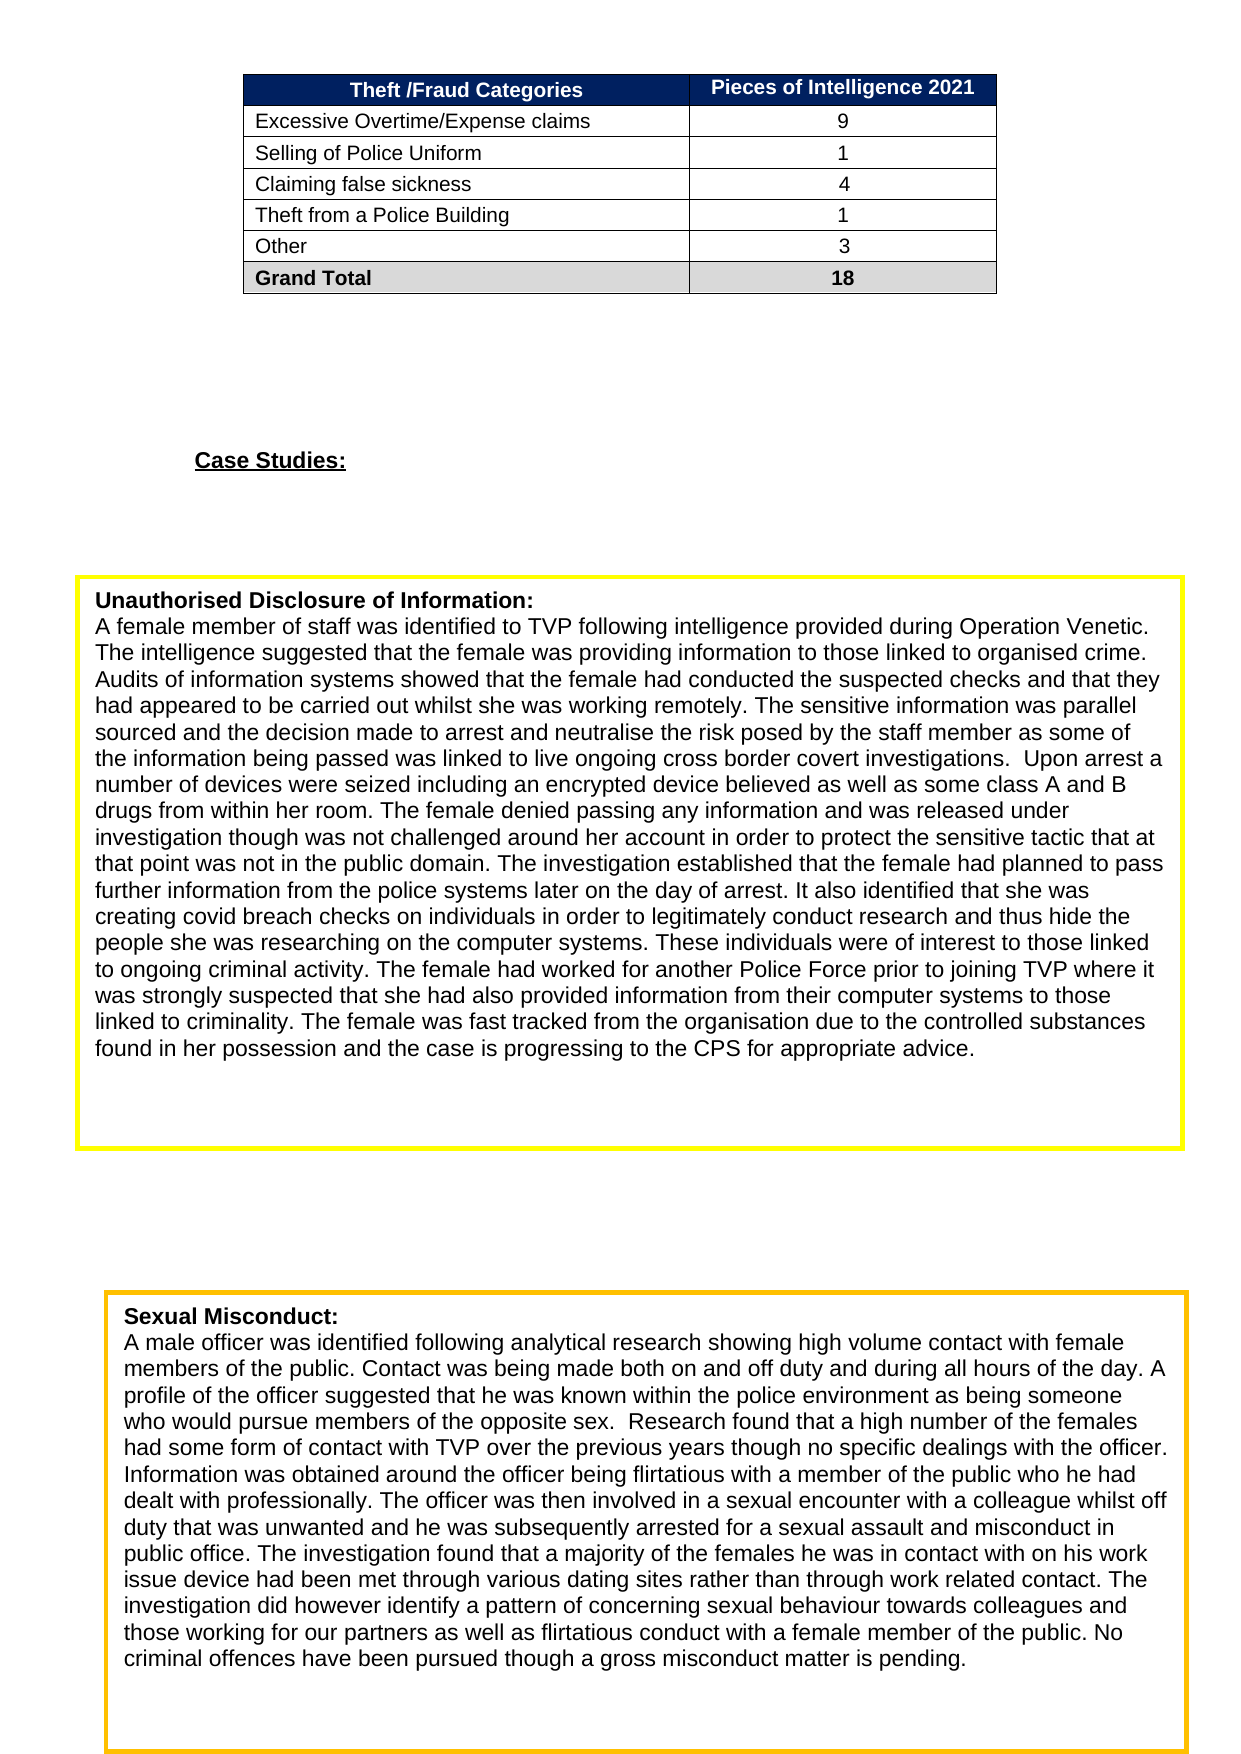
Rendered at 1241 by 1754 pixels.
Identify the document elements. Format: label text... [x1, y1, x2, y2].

table_cell 9 [690, 106, 996, 136]
table_cell 3 [690, 231, 996, 261]
table_cell Grand Total [244, 262, 689, 292]
text Unauthorised Disclosure of Information: [95, 587, 1165, 613]
table_cell 18 [690, 262, 996, 292]
table_cell Selling of Police Uniform [244, 137, 689, 167]
table_header Pieces of Intelligence 2021 [690, 75, 996, 105]
table_cell 1 [690, 200, 996, 230]
table_cell Theft from a Police Building [244, 200, 689, 230]
table_cell Excessive Overtime/Expense claims [244, 106, 689, 136]
table_cell Other [244, 231, 689, 261]
text Sexual Misconduct: [123, 1303, 1169, 1329]
table_cell 1 [690, 137, 996, 167]
table_cell Claiming false sickness [244, 169, 689, 199]
text A female member of staff was identified to TVP following intelligence provided during Operation Venetic. The intelligence suggested that the female was providing information to those linked to organised crime. Audits of information systems showed that the female had conducted the suspected checks and that they had appeared to be carried out whilst she was working remotely. The sensitive information was parallel sourced and the decision made to arrest and neutralise the risk posed by the staff member as some of the information being passed was linked to live ongoing cross border covert investigations. Upon arrest a number of devices were seized including an encrypted device believed as well as some class A and B drugs from within her room. The female denied passing any information and was released under investigation though was not challenged around her account in order to protect the sensitive tactic that at that point was not in the public domain. The investigation established that the female had planned to pass further information from the police systems later on the day of arrest. It also identified that she was creating covid breach checks on individuals in order to legitimately conduct research and thus hide the people she was researching on the computer systems. These individuals were of interest to those linked to ongoing criminal activity. The female had worked for another Police Force prior to joining TVP where it was strongly suspected that she had also provided information from their computer systems to those linked to criminality. The female was fast tracked from the organisation due to the controlled substances found in her possession and the case is progressing to the CPS for appropriate advice. [95, 613, 1165, 1061]
text Case Studies: [194, 448, 1081, 473]
text A male officer was identified following analytical research showing high volume contact with female members of the public. Contact was being made both on and off duty and during all hours of the day. A profile of the officer suggested that he was known within the police environment as being someone who would pursue members of the opposite sex. Research found that a high number of the females had some form of contact with TVP over the previous years though no specific dealings with the officer. Information was obtained around the officer being flirtatious with a member of the public who he had dealt with professionally. The officer was then involved in a sexual encounter with a colleague whilst off duty that was unwanted and he was subsequently arrested for a sexual assault and misconduct in public office. The investigation found that a majority of the females he was in contact with on his work issue device had been met through various dating sites rather than through work related contact. The investigation did however identify a pattern of concerning sexual behaviour towards colleagues and those working for our partners as well as flirtatious conduct with a female member of the public. No criminal offences have been pursued though a gross misconduct matter is pending. [123, 1329, 1169, 1672]
table_cell 4 [690, 169, 996, 199]
table_header Theft /Fraud Categories [244, 75, 689, 105]
